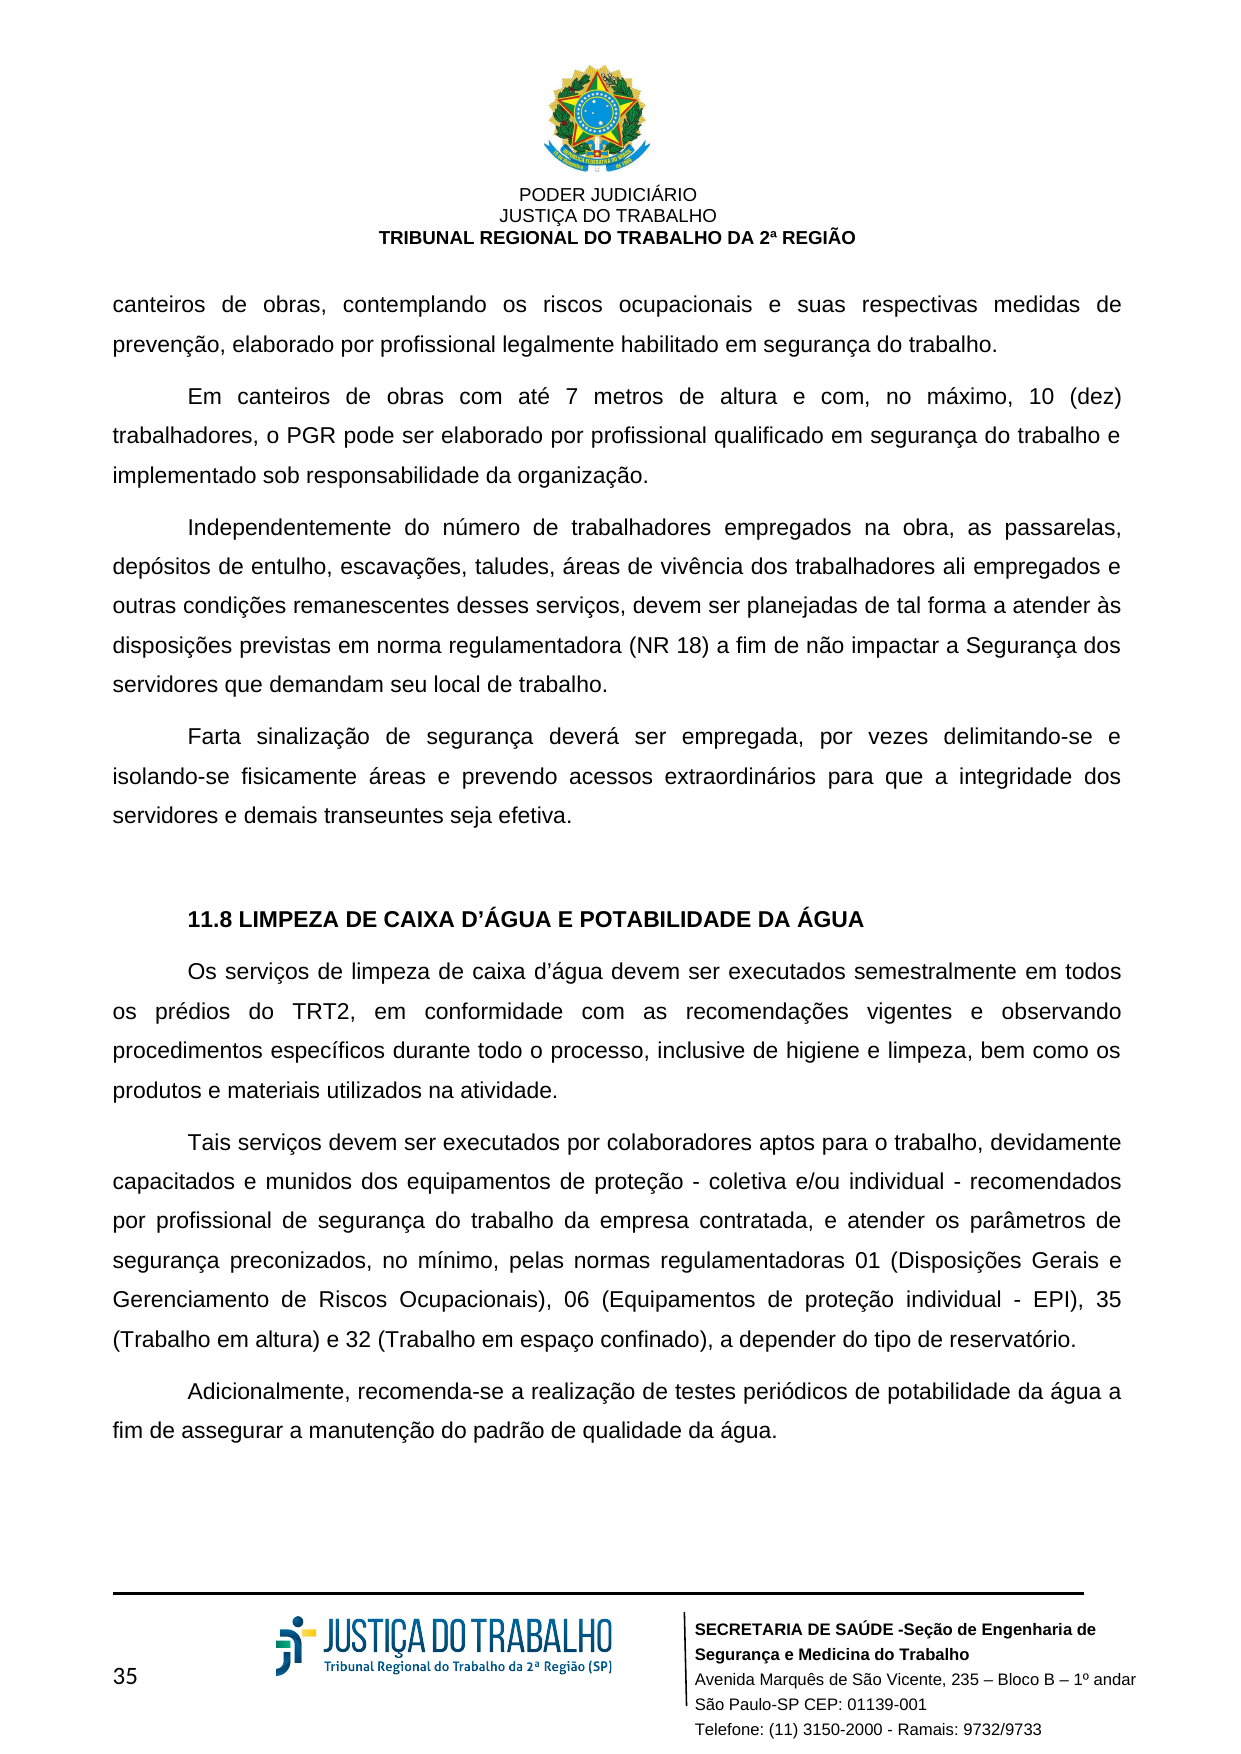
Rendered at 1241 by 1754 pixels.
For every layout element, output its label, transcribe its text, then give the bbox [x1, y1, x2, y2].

text Tais serviços devem ser executados por colaboradores aptos para o trabalho, devidamente capacitados e munidos dos equipamentos de proteção - coletiva e/ou individual - recomendados por profissional de segurança do trabalho da empresa contratada, e atender os parâmetros de segurança preconizados, no mínimo, pelas normas regulamentadoras 01 (Disposições Gerais e Gerenciamento de Riscos Ocupacionais), 06 (Equipamentos de proteção individual - EPI), 35 (Trabalho em altura) e 32 (Trabalho em espaço confinado), a depender do tipo de reservatório. [112, 1128, 1122, 1352]
text Independentemente do número de trabalhadores empregados na obra, as passarelas, depósitos de entulho, escavações, taludes, áreas de vivência dos trabalhadores ali empregados e outras condições remanescentes desses serviços, devem ser planejadas de tal forma a atender às disposições previstas em norma regulamentadora (NR 18) a fim de não impactar a Segurança dos servidores que demandam seu local de trabalho. [112, 513, 1122, 698]
subtitle 11.8 LIMPEZA DE CAIXA D’ÁGUA E POTABILIDADE DA ÁGUA [112, 906, 1122, 933]
picture [276, 1616, 612, 1676]
text canteiros de obras, contemplando os riscos ocupacionais e suas respectivas medidas de prevenção, elaborado por profissional legalmente habilitado em segurança do trabalho. [112, 291, 1122, 357]
text Em canteiros de obras com até 7 metros de altura e com, no máximo, 10 (dez) trabalhadores, o PGR pode ser elaborado por profissional qualificado em segurança do trabalho e implementado sob responsabilidade da organização. [112, 383, 1122, 488]
picture [543, 65, 650, 172]
text Farta sinalização de segurança deverá ser empregada, por vezes delimitando-se e isolando-se fisicamente áreas e prevendo acessos extraordinários para que a integridade dos servidores e demais transeuntes seja efetiva. [112, 723, 1122, 829]
text Adicionalmente, recomenda-se a realização de testes periódicos de potabilidade da água a fim de assegurar a manutenção do padrão de qualidade da água. [112, 1378, 1122, 1443]
text Os serviços de limpeza de caixa d’água devem ser executados semestralmente em todos os prédios do TRT2, em conformidade com as recomendações vigentes e observando procedimentos específicos durante todo o processo, inclusive de higiene e limpeza, bem como os produtos e materiais utilizados na atividade. [112, 958, 1122, 1103]
